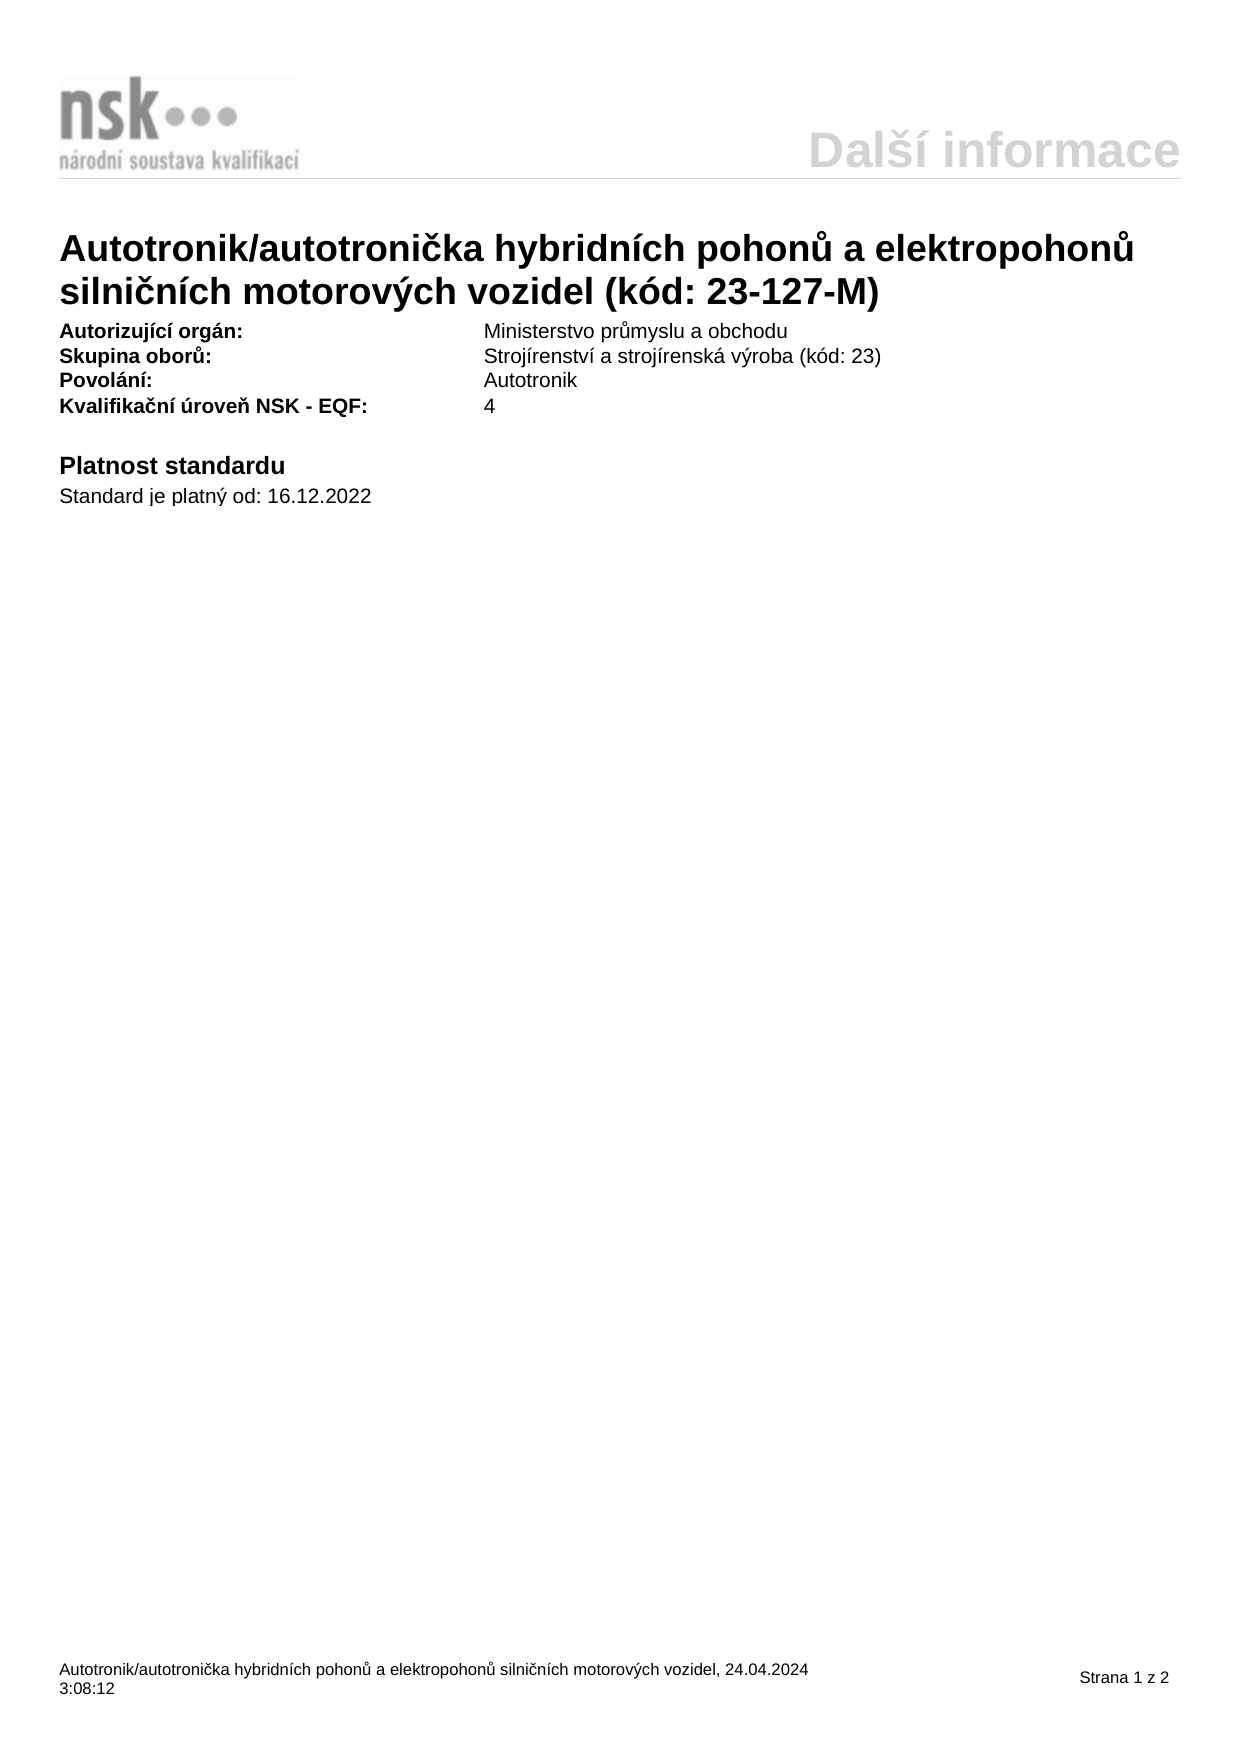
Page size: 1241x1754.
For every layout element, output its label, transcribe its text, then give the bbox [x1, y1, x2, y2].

table_cell [1169, 806, 1181, 1106]
table_cell [59, 313, 483, 319]
table_cell Strana 1 z 2 [862, 1660, 1169, 1696]
table_cell [620, 1106, 626, 1383]
table_cell Kvalifikační úroveň NSK - EQF: [59, 394, 483, 417]
table_cell [626, 506, 862, 806]
table_cell [620, 1384, 626, 1659]
table_cell [620, 506, 626, 806]
table_cell [59, 806, 483, 1106]
table_cell [1169, 506, 1181, 806]
table_cell [59, 506, 483, 806]
table_cell [862, 313, 1169, 319]
table_cell [484, 1384, 620, 1659]
table_cell [862, 1106, 1169, 1383]
table_cell Autotronik [484, 368, 1181, 393]
table_cell 4 [484, 394, 1181, 417]
table_cell [484, 172, 620, 178]
table_cell [484, 313, 620, 319]
table_cell [862, 418, 1169, 447]
table_cell [862, 196, 1169, 224]
table_cell Autotronik/autotronička hybridních pohonů a elektropohonů silničních motorových vozidel, 24.04.2024 3:08:12 [59, 1660, 862, 1696]
table_cell [626, 1106, 862, 1383]
table_cell Strojírenství a strojírenská výroba (kód: 23) [484, 344, 1181, 368]
table_cell Povolání: [59, 368, 483, 392]
table_cell [1169, 418, 1181, 447]
table_cell [59, 196, 483, 224]
table_cell [484, 418, 620, 447]
table_cell [484, 196, 620, 224]
table_cell [1169, 1106, 1181, 1383]
table_cell [626, 1384, 862, 1659]
table_cell [484, 1106, 620, 1383]
table_cell [862, 806, 1169, 1106]
table_cell [484, 806, 620, 1106]
table_cell Autotronik/autotronička hybridních pohonů a elektropohonů silničních motorových vozidel (kód: 23-127-M) [59, 224, 1181, 313]
table_cell [1169, 196, 1181, 224]
table_cell Skupina oborů: [59, 344, 483, 368]
table_cell [59, 418, 483, 447]
table_cell [626, 313, 862, 319]
table_cell [59, 1106, 483, 1383]
table_cell [620, 806, 626, 1106]
table_cell [626, 806, 862, 1106]
table_cell [626, 418, 862, 447]
table_cell [59, 172, 483, 178]
table_cell Platnost standardu [59, 448, 1181, 483]
table_cell [59, 1384, 483, 1659]
table_cell [620, 418, 626, 447]
table_cell [626, 196, 862, 224]
table_cell [1169, 1660, 1181, 1696]
table_cell [862, 506, 1169, 806]
picture [58, 59, 621, 172]
table_header Další informace [626, 59, 1181, 178]
table_header [621, 59, 626, 172]
table_cell Ministerstvo průmyslu a obchodu [484, 319, 1181, 344]
table_cell [59, 179, 1181, 196]
table_cell [1169, 1384, 1181, 1659]
table_cell [1169, 313, 1181, 319]
table_cell [862, 1384, 1169, 1659]
table_cell [484, 506, 620, 806]
table_cell Autorizující orgán: [59, 319, 483, 343]
table_cell Standard je platný od: 16.12.2022 [59, 484, 1181, 506]
table_cell [620, 196, 626, 224]
